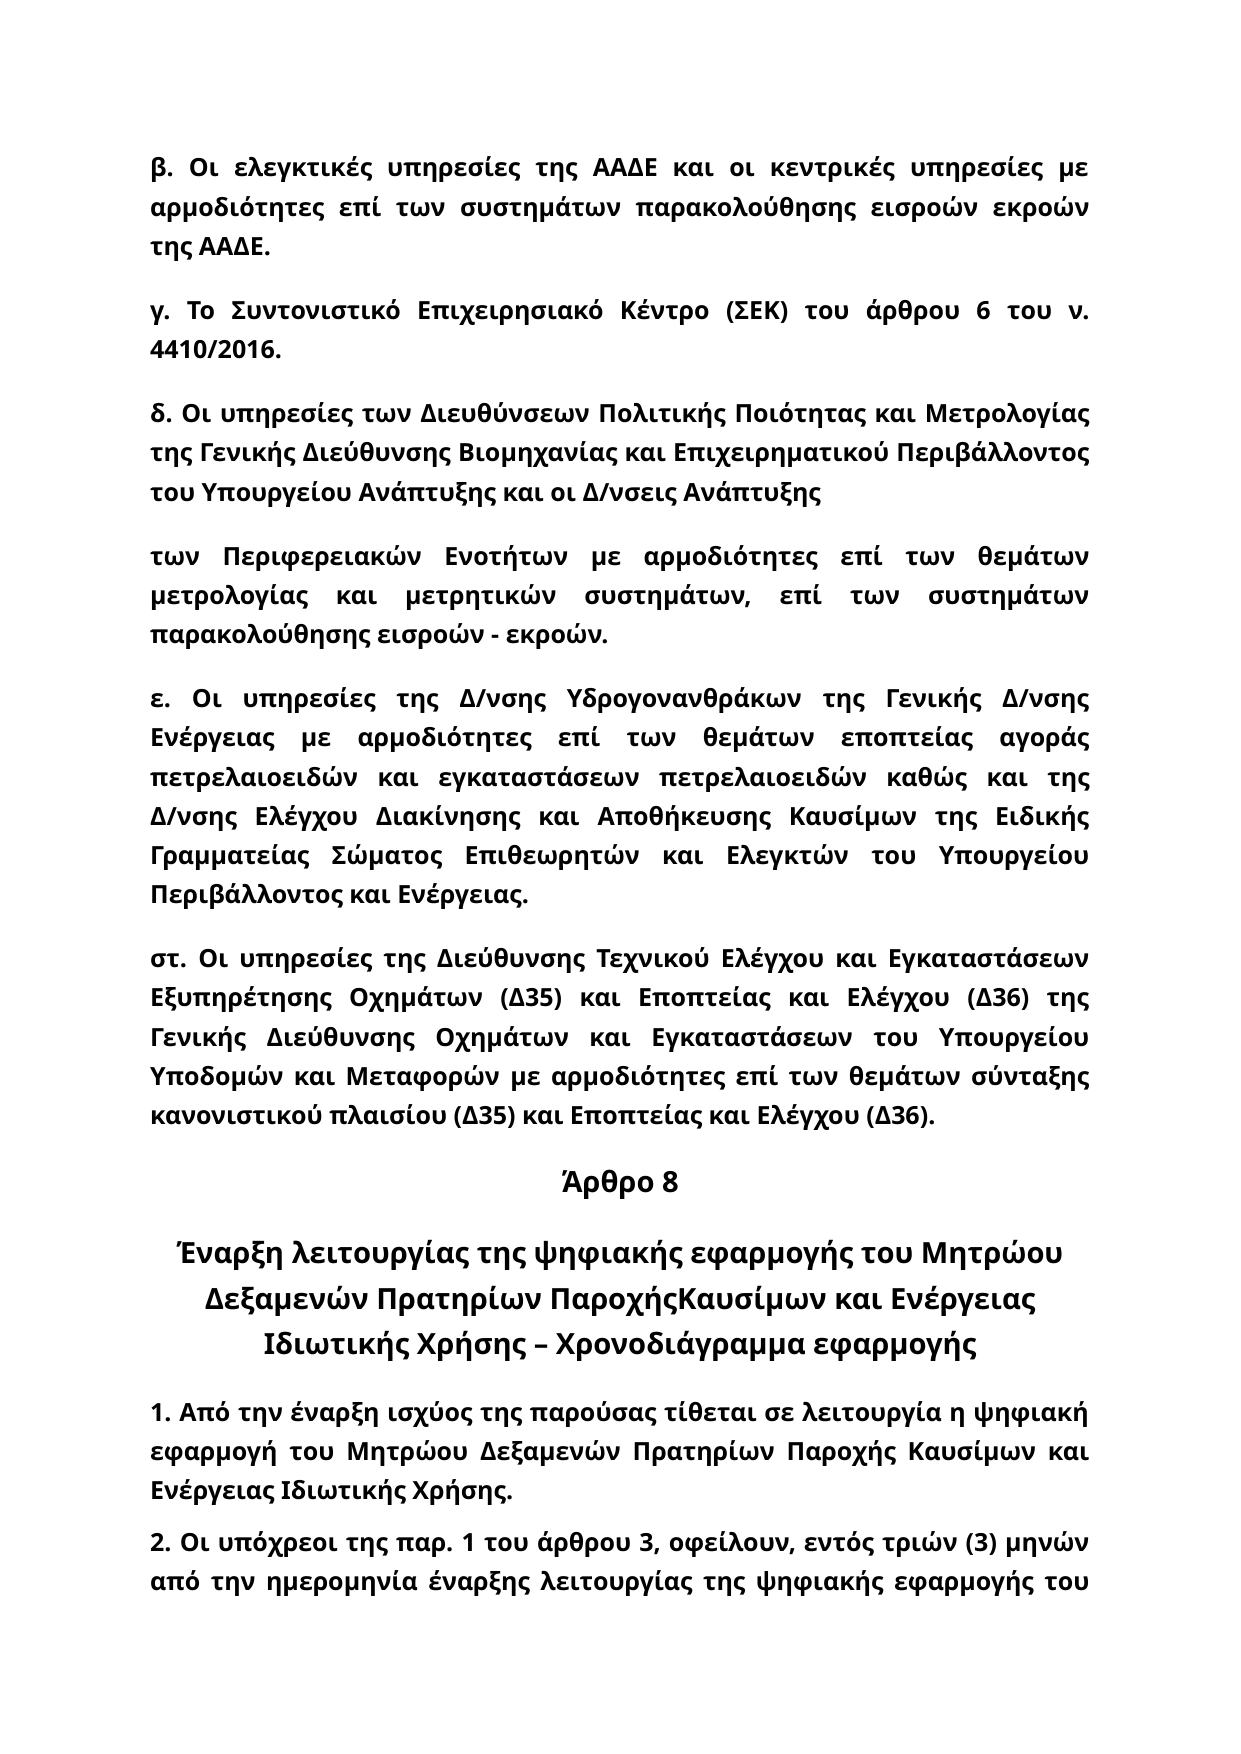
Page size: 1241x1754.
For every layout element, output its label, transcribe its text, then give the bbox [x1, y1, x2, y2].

text στ. Οι υπηρεσίες της Διεύθυνσης Τεχνικού Ελέγχου και Εγκαταστάσεων Εξυπηρέτησης Οχημάτων (Δ35) και Εποπτείας και Ελέγχου (Δ36) της Γενικής Διεύθυνσης Οχημάτων και Εγκαταστάσεων του Υπουργείου Υποδομών και Μεταφορών με αρμοδιότητες επί των θεμάτων σύνταξης κανονιστικού πλαισίου (Δ35) και Εποπτείας και Ελέγχου (Δ36). [150, 941, 1090, 1132]
text δ. Οι υπηρεσίες των Διευθύνσεων Πολιτικής Ποιότητας και Μετρολογίας της Γενικής Διεύθυνσης Βιομηχανίας και Επιχειρηματικού Περιβάλλοντος του Υπουργείου Ανάπτυξης και οι Δ/νσεις Ανάπτυξης [150, 396, 1090, 508]
subtitle Άρθρο 8 [150, 1162, 1090, 1201]
text γ. Το Συντονιστικό Επιχειρησιακό Κέντρο (ΣΕΚ) του άρθρου 6 του ν. 4410/2016. [150, 292, 1090, 366]
subtitle Έναρξη λειτουργίας της ψηφιακής εφαρμογής του Μητρώου Δεξαμενών Πρατηρίων ΠαροχήςΚαυσίμων και Ενέργειας Ιδιωτικής Χρήσης – Χρονοδιάγραμμα εφαρμογής [150, 1232, 1090, 1363]
text 1. Από την έναρξη ισχύος της παρούσας τίθεται σε λειτουργία η ψηφιακή εφαρμογή του Μητρώου Δεξαμενών Πρατηρίων Παροχής Καυσίμων και Ενέργειας Ιδιωτικής Χρήσης. [150, 1394, 1090, 1507]
text β. Οι ελεγκτικές υπηρεσίες της ΑΑΔΕ και οι κεντρικές υπηρεσίες με αρμοδιότητες επί των συστημάτων παρακολούθησης εισροών εκροών της ΑΑΔΕ. [150, 150, 1090, 262]
text 2. Οι υπόχρεοι της παρ. 1 του άρθρου 3, οφείλουν, εντός τριών (3) μηνών από την ημερομηνία έναρξης λειτουργίας της ψηφιακής εφαρμογής του [150, 1524, 1090, 1597]
text ε. Οι υπηρεσίες της Δ/νσης Υδρογονανθράκων της Γενικής Δ/νσης Ενέργειας με αρμοδιότητες επί των θεμάτων εποπτείας αγοράς πετρελαιοειδών και εγκαταστάσεων πετρελαιοειδών καθώς και της Δ/νσης Ελέγχου Διακίνησης και Αποθήκευσης Καυσίμων της Ειδικής Γραμματείας Σώματος Επιθεωρητών και Ελεγκτών του Υπουργείου Περιβάλλοντος και Ενέργειας. [150, 681, 1090, 911]
text των Περιφερειακών Ενοτήτων με αρμοδιότητες επί των θεμάτων μετρολογίας και μετρητικών συστημάτων, επί των συστημάτων παρακολούθησης εισροών - εκροών. [150, 538, 1090, 651]
